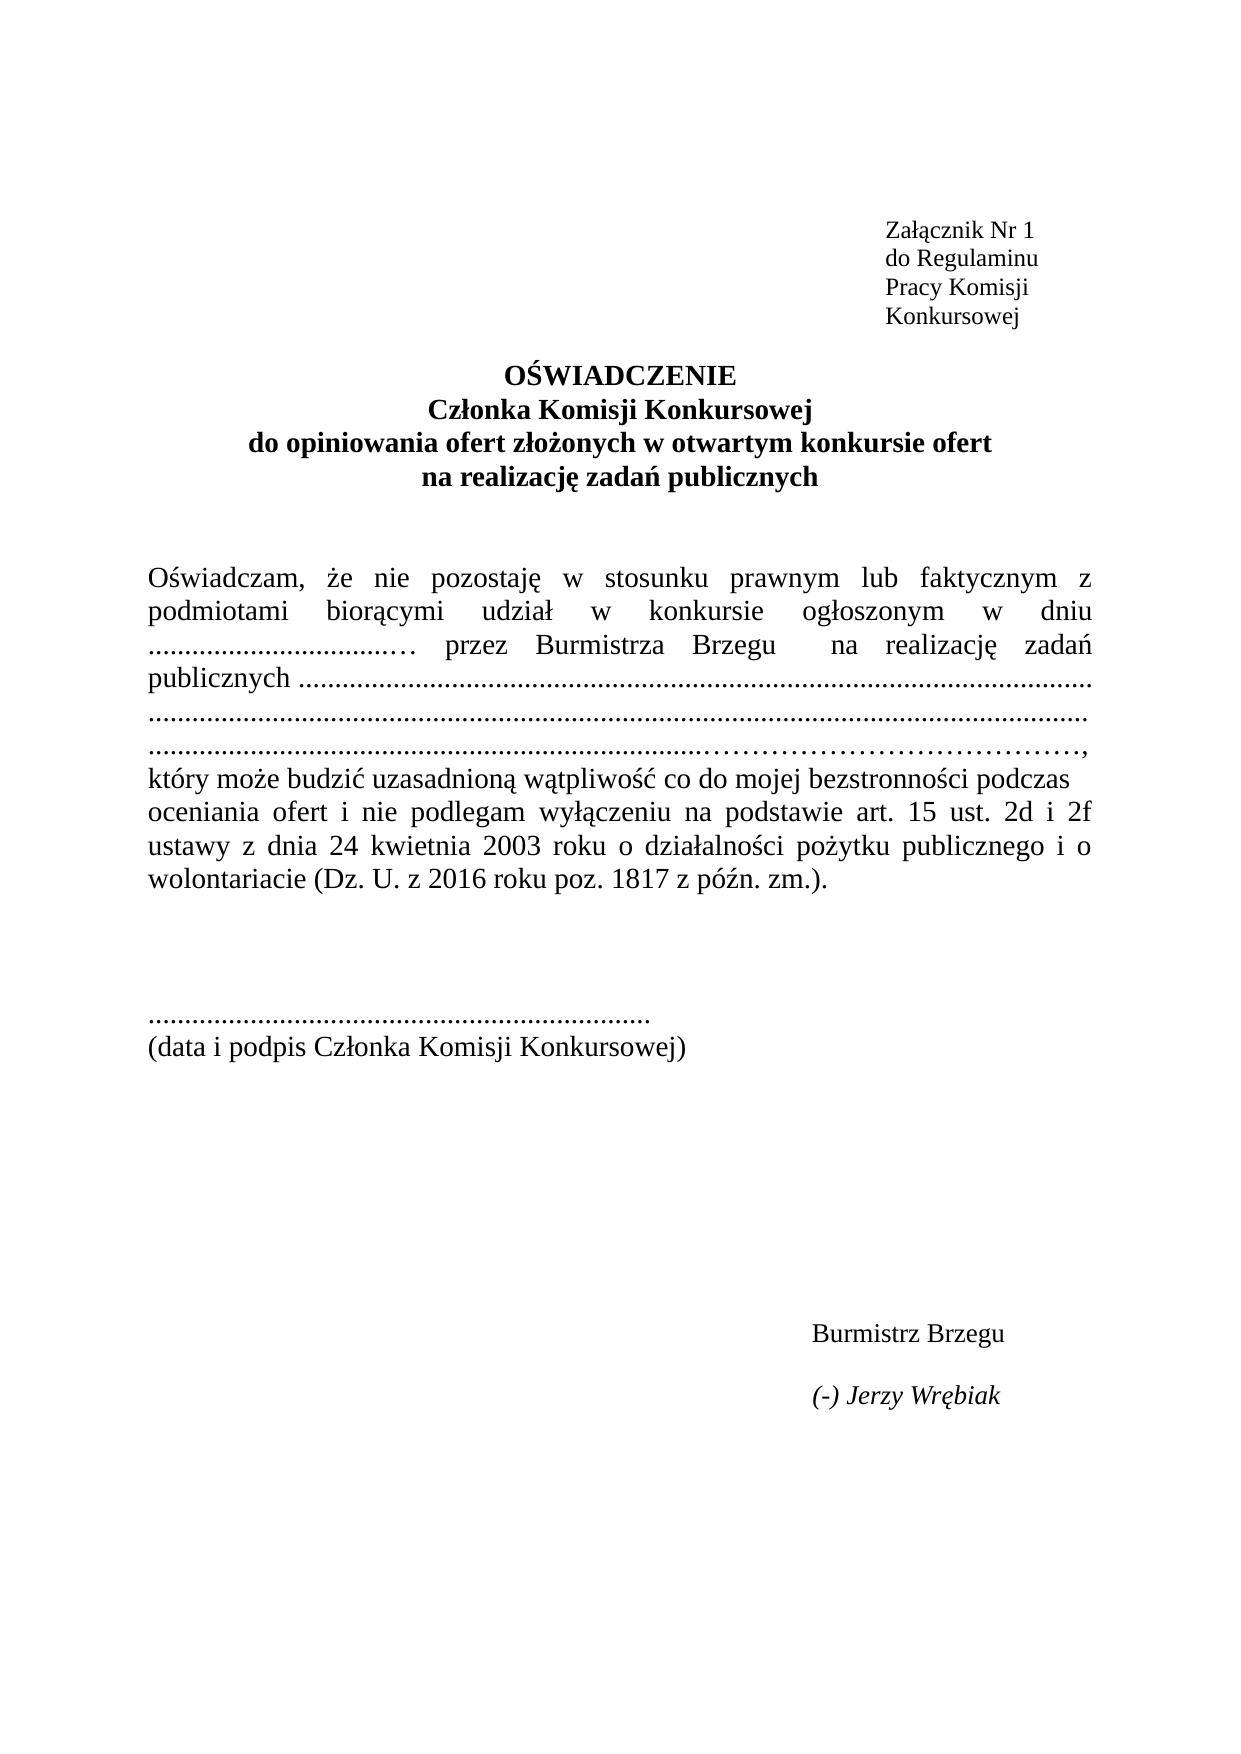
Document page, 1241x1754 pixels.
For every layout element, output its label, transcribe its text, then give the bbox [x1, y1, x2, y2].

text który może budzić uzasadnioną wątpliwość co do mojej bezstronności podczas [148, 761, 1093, 794]
text Burmistrz Brzegu (-) Jerzy Wrębiak [590, 1317, 1093, 1410]
text do opiniowania ofert złożonych w otwartym konkursie ofert [148, 426, 1093, 459]
text do Regulaminu Pracy Komisji Konkursowej [885, 243, 1093, 330]
text Oświadczam, że nie pozostaję w stosunku prawnym lub faktycznym z podmiotami biorącymi udział w konkursie ogłoszonym w dniu .................................… przez Burmistrza Brzegu na realizację zadań publicznych ..........................................................................................................................................................................................................................................................................................................................…………………………………, [148, 560, 1093, 761]
text (data i podpis Członka Komisji Konkursowej) [148, 1029, 1093, 1063]
text Załącznik Nr 1 [811, 215, 1093, 243]
text Członka Komisji Konkursowej [148, 392, 1093, 426]
text OŚWIADCZENIE [148, 358, 1093, 392]
text ..................................................................... [148, 996, 1093, 1029]
text oceniania ofert i nie podlegam wyłączeniu na podstawie art. 15 ust. 2d i 2f ustawy z dnia 24 kwietnia 2003 roku o działalności pożytku publicznego i o wolontariacie (Dz. U. z 2016 roku poz. 1817 z późn. zm.). [148, 794, 1093, 895]
text na realizację zadań publicznych [148, 459, 1093, 493]
